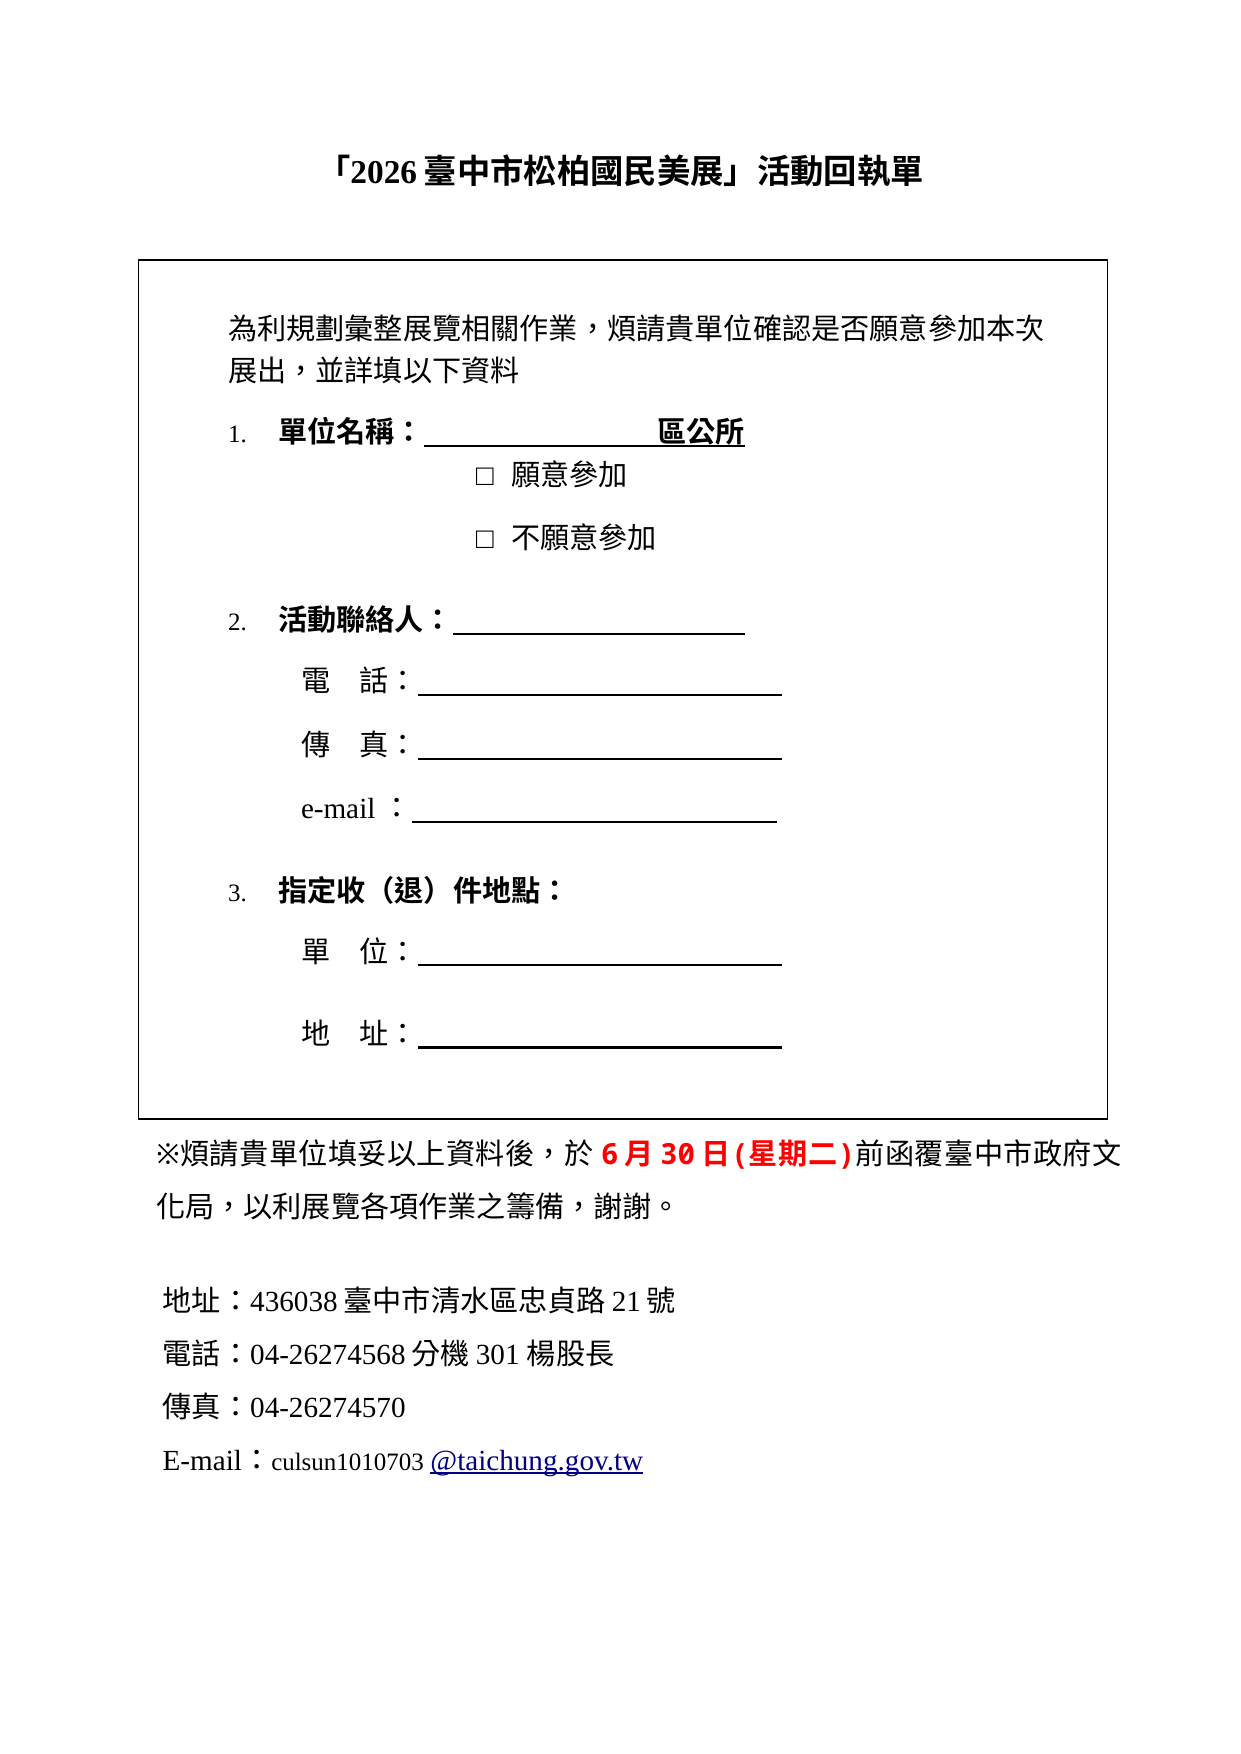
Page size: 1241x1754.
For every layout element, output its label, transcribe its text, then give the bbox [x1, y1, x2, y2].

text 地 址： [228, 1010, 1054, 1053]
text 傳 真： [228, 721, 1054, 764]
text 地址：436038臺中市清水區忠貞路21號 [148, 1278, 1122, 1320]
list 單位名稱： 區公所 [228, 409, 1054, 451]
text 傳真：04-26274570 [148, 1383, 1122, 1426]
text E-mail：culsun1010703 @taichung.gov.tw [148, 1436, 1122, 1479]
text [139, 261, 1107, 1118]
text e-mail ： [228, 785, 1054, 827]
text ※煩請貴單位填妥以上資料後，於6月30日(星期二)前函覆臺中市政府文化局，以利展覽各項作業之籌備，謝謝。 [156, 252, 1122, 1226]
text 電話：04-26274568分機301 楊股長 [148, 1331, 1122, 1373]
text □ 願意參加 [228, 451, 1054, 493]
text 「2026臺中市松柏國民美展」活動回執單 [118, 127, 1122, 189]
list 指定收（退）件地點： [228, 867, 1054, 909]
text 為利規劃彙整展覽相關作業，煩請貴單位確認是否願意參加本次展出，並詳填以下資料 [228, 306, 1054, 390]
text 單 位： [228, 928, 1054, 970]
text 電 話： [228, 658, 1054, 700]
list 活動聯絡人： [228, 597, 1054, 639]
text □ 不願意參加 [228, 515, 1054, 557]
